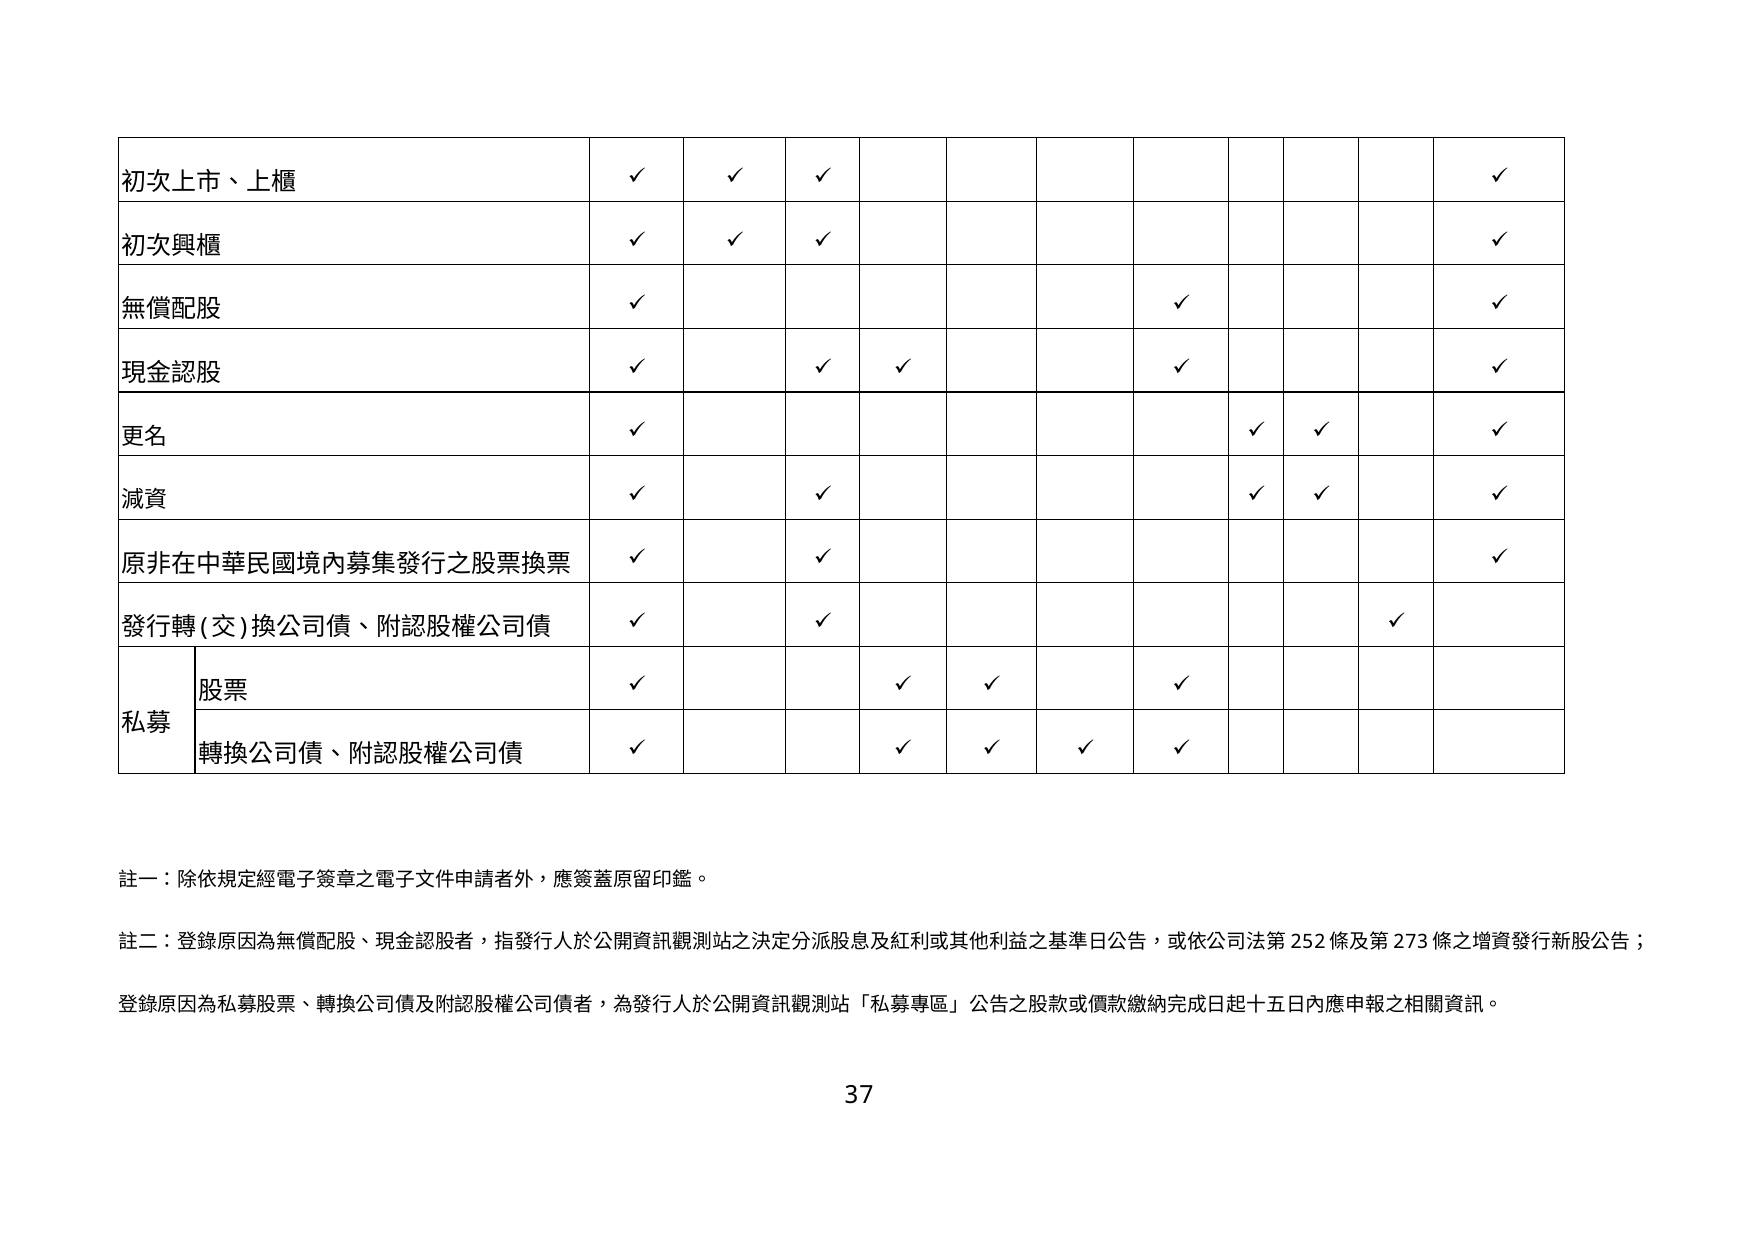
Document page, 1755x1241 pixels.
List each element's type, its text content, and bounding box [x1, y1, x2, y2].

table_cell [1037, 647, 1133, 709]
table_cell [684, 583, 785, 646]
table_cell [860, 138, 946, 201]
table_cell [1284, 202, 1358, 264]
table_cell  [860, 647, 946, 709]
table_cell 減資 [119, 456, 589, 518]
table_cell [1229, 710, 1283, 773]
table_cell  [1134, 647, 1228, 709]
text 註二：登錄原因為無償配股、現金認股者，指發行人於公開資訊觀測站之決定分派股息及紅利或其他利益之基準日公告，或依公司法第252條及第273條之增資發行新股公告；登錄原因為私募股票、轉換公司債及附認股權公司債者，為發行人於公開資訊觀測站「私募專區」公告之股款或價款繳納完成日起十五日內應申報之相關資訊。 [118, 899, 1636, 1024]
table_cell  [1284, 456, 1358, 518]
table_cell [684, 647, 785, 709]
table_cell  [947, 710, 1036, 773]
table_cell  [1134, 265, 1228, 328]
table_cell [684, 393, 785, 455]
table_cell  [860, 329, 946, 391]
table_cell  [1134, 329, 1228, 391]
table_cell  [1434, 393, 1564, 455]
table_cell  [1284, 393, 1358, 455]
text 註一：除依規定經電子簽章之電子文件申請者外，應簽蓋原留印鑑。 [118, 836, 1636, 899]
table_cell [947, 393, 1036, 455]
table_cell [1134, 202, 1228, 264]
table_cell [1134, 393, 1228, 455]
table_cell [1134, 456, 1228, 518]
table_cell [947, 265, 1036, 328]
table_cell  [590, 265, 683, 328]
table_cell  [590, 138, 683, 201]
table_cell  [590, 710, 683, 773]
table_cell [860, 393, 946, 455]
table_cell 初次興櫃 [119, 202, 589, 264]
table_cell [1037, 202, 1133, 264]
table_cell [1134, 138, 1228, 201]
table_cell [1037, 393, 1133, 455]
table_cell [1284, 329, 1358, 391]
table_cell [1434, 647, 1564, 709]
table_cell [947, 456, 1036, 518]
table_cell  [1434, 329, 1564, 391]
table_cell  [786, 520, 859, 582]
table_cell [1284, 583, 1358, 646]
table_cell  [1434, 202, 1564, 264]
table_cell [1229, 202, 1283, 264]
table_cell [1359, 138, 1433, 201]
table_cell [860, 520, 946, 582]
table_cell [1229, 265, 1283, 328]
table_cell  [786, 456, 859, 518]
table_cell  [1434, 265, 1564, 328]
table_cell  [1229, 456, 1283, 518]
table_cell [684, 710, 785, 773]
table_cell  [590, 583, 683, 646]
table_cell  [1229, 393, 1283, 455]
table_cell [860, 583, 946, 646]
table_cell [860, 265, 946, 328]
table_cell [1359, 647, 1433, 709]
table_cell [860, 456, 946, 518]
table_cell [684, 520, 785, 582]
table_cell 原非在中華民國境內募集發行之股票換票 [119, 520, 589, 582]
table_cell 轉換公司債、附認股權公司債 [196, 710, 589, 773]
table_cell [1359, 265, 1433, 328]
table_cell [1284, 138, 1358, 201]
table_cell [947, 202, 1036, 264]
table_cell  [684, 202, 785, 264]
table_cell  [590, 647, 683, 709]
table_cell  [860, 710, 946, 773]
table_cell [786, 710, 859, 773]
table_cell [786, 393, 859, 455]
table_cell [1359, 202, 1433, 264]
table_cell [1284, 520, 1358, 582]
table_cell [1134, 583, 1228, 646]
table_cell  [786, 329, 859, 391]
table_cell [1134, 520, 1228, 582]
table_cell  [1434, 138, 1564, 201]
table_cell [786, 265, 859, 328]
table_cell 現金認股 [119, 329, 589, 391]
table_cell [947, 329, 1036, 391]
table_cell [1037, 329, 1133, 391]
table_cell [684, 265, 785, 328]
table_cell  [1359, 583, 1433, 646]
table_cell 初次上市、上櫃 [119, 138, 589, 201]
table_cell [1359, 393, 1433, 455]
table_cell  [786, 138, 859, 201]
table_cell [1229, 520, 1283, 582]
table_cell [1229, 647, 1283, 709]
table_cell [1434, 710, 1564, 773]
table_cell [684, 329, 785, 391]
table_cell  [590, 456, 683, 518]
table_cell [1359, 329, 1433, 391]
table_cell 無償配股 [119, 265, 589, 328]
table_cell  [1037, 710, 1133, 773]
table_cell  [590, 520, 683, 582]
table_cell [947, 583, 1036, 646]
table_cell 私募 [119, 647, 194, 773]
table_cell [1284, 710, 1358, 773]
table_cell [1037, 520, 1133, 582]
table_cell 股票 [196, 647, 589, 709]
table_cell  [1434, 520, 1564, 582]
table_cell [1229, 329, 1283, 391]
table_cell 更名 [119, 393, 589, 455]
table_cell  [1134, 710, 1228, 773]
table_cell  [590, 393, 683, 455]
table_cell [1037, 583, 1133, 646]
table_cell [1229, 583, 1283, 646]
table_cell [1284, 647, 1358, 709]
table_cell  [947, 647, 1036, 709]
table_cell [1037, 138, 1133, 201]
table_cell [1359, 456, 1433, 518]
table_cell  [1434, 456, 1564, 518]
table_cell [684, 456, 785, 518]
table_cell [1037, 265, 1133, 328]
table_cell [1229, 138, 1283, 201]
table_cell  [786, 583, 859, 646]
table_cell [947, 520, 1036, 582]
table_cell [1284, 265, 1358, 328]
table_cell  [590, 202, 683, 264]
table_cell 發行轉(交)換公司債、附認股權公司債 [119, 583, 589, 646]
table_cell  [590, 329, 683, 391]
table_cell [786, 647, 859, 709]
table_cell [1359, 710, 1433, 773]
table_cell [1434, 583, 1564, 646]
table_cell [1359, 520, 1433, 582]
table_cell [1037, 456, 1133, 518]
table_cell  [684, 138, 785, 201]
table_cell  [786, 202, 859, 264]
table_cell [947, 138, 1036, 201]
table_cell [860, 202, 946, 264]
